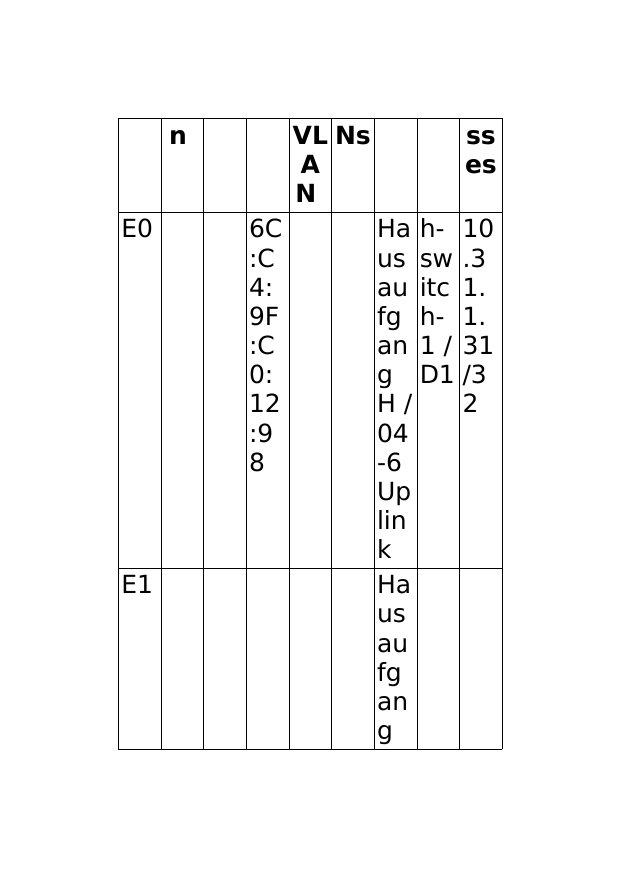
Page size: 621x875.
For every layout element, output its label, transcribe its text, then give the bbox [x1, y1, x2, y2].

table_cell [162, 569, 203, 748]
table_cell [290, 213, 331, 567]
table_header [204, 119, 246, 212]
table_cell [247, 569, 289, 748]
table_header sses [460, 119, 502, 212]
table_header [247, 119, 289, 212]
table_cell 10.31.1.31/32 [460, 213, 502, 567]
table_header [418, 119, 459, 212]
table_cell [204, 213, 246, 567]
table_header [119, 119, 161, 212]
table_header Ns [332, 119, 374, 212]
table_cell 6C:C4:9F:C0:12:98 [247, 213, 289, 567]
table_cell [460, 569, 502, 748]
table_cell [204, 569, 246, 748]
table_header [375, 119, 417, 212]
table_cell E1 [119, 569, 161, 748]
table_cell h-switch-1 / D1 [418, 213, 459, 567]
table_cell [332, 213, 374, 567]
table_header VLAN [290, 119, 331, 212]
table_cell [162, 213, 203, 567]
table_cell E0 [119, 213, 161, 567]
table_header n [162, 119, 203, 212]
table_cell [332, 569, 374, 748]
table_cell Hausaufgang [375, 569, 417, 748]
table_cell [290, 569, 331, 748]
table_cell [418, 569, 459, 748]
table_cell Hausaufgang H / 04-6 Uplink [375, 213, 417, 567]
